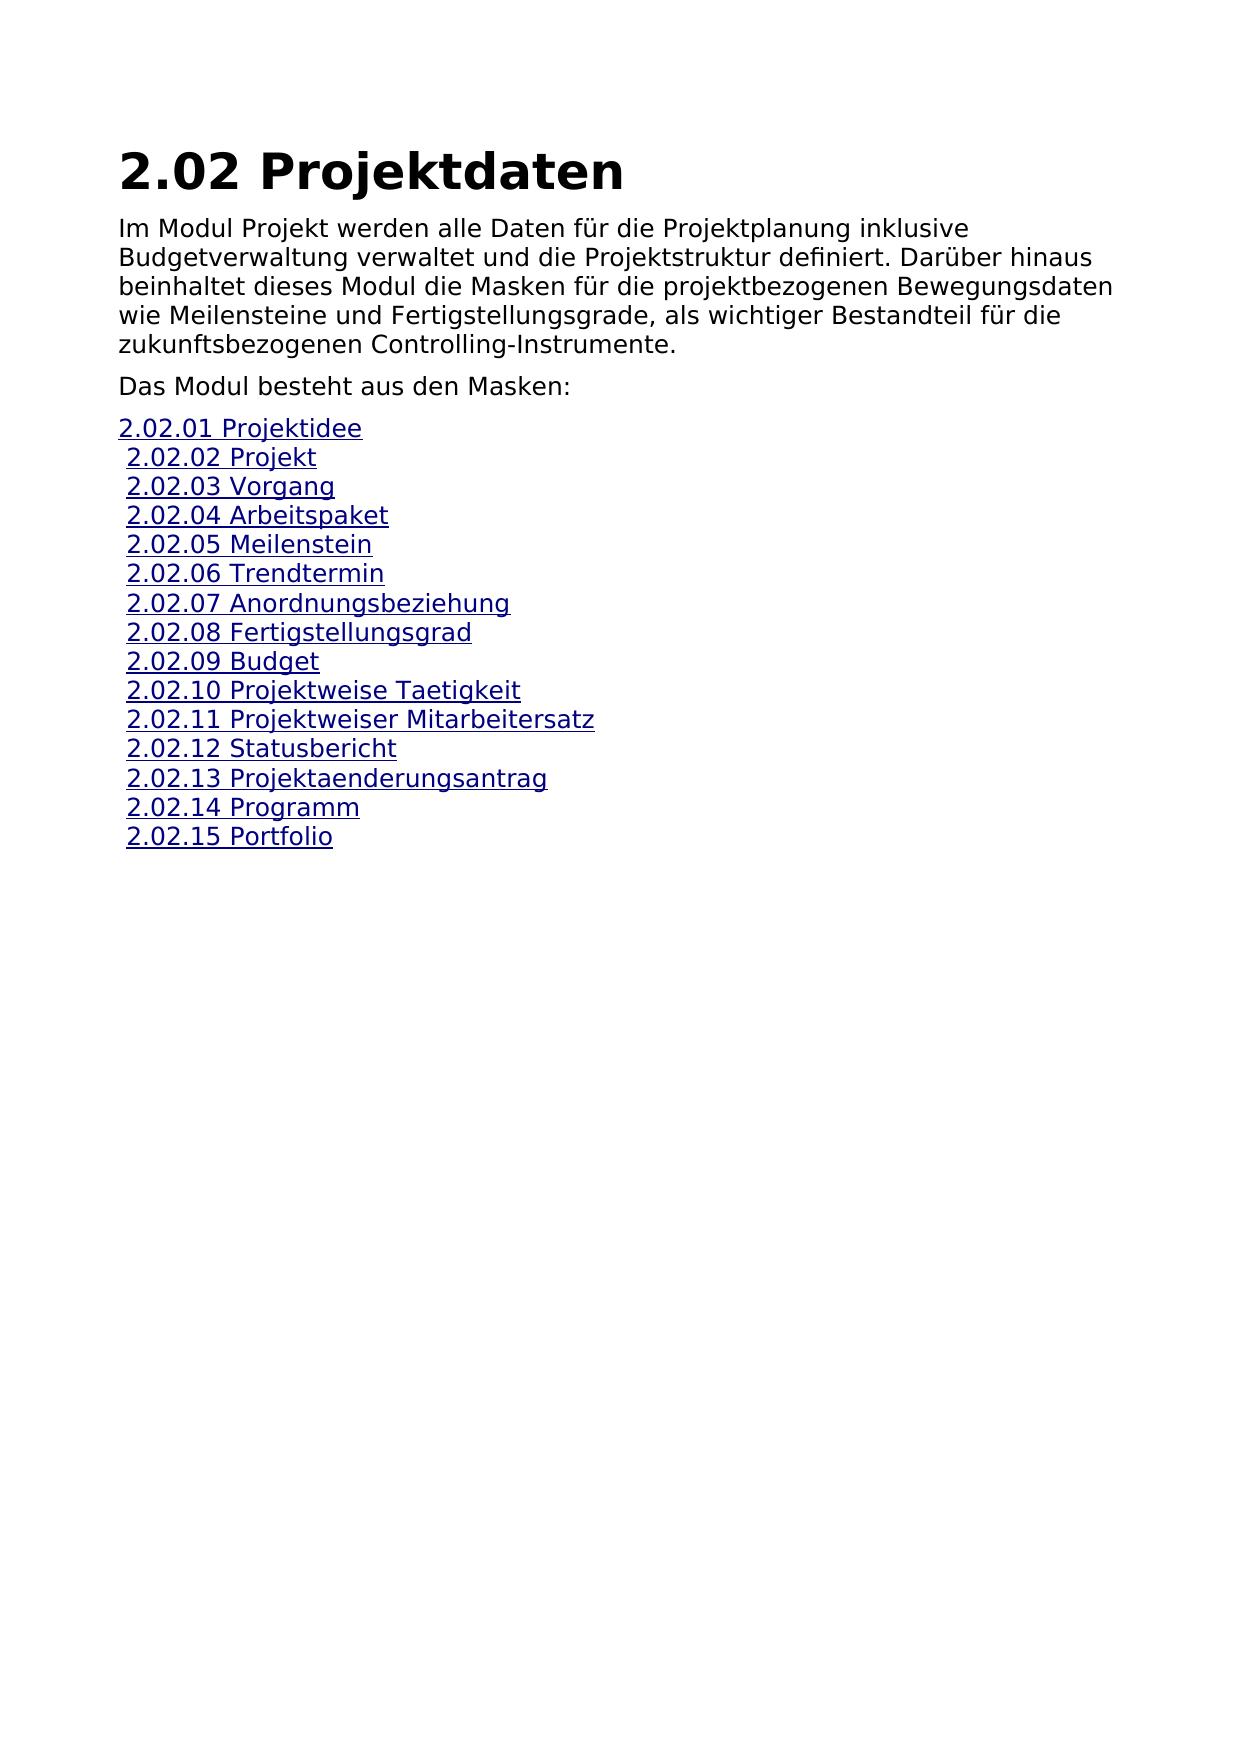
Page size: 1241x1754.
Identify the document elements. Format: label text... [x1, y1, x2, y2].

text Das Modul besteht aus den Masken: [118, 372, 1122, 401]
text 2.02.01 Projektidee 2.02.02 Projekt 2.02.03 Vorgang 2.02.04 Arbeitspaket 2.02.05 Meilenstein 2.02.06 Trendtermin 2.02.07 Anordnungsbeziehung 2.02.08 Fertigstellungsgrad 2.02.09 Budget 2.02.10 Projektweise Taetigkeit 2.02.11 Projektweiser Mitarbeitersatz 2.02.12 Statusbericht 2.02.13 Projektaenderungsantrag 2.02.14 Programm 2.02.15 Portfolio [118, 414, 1122, 881]
text Im Modul Projekt werden alle Daten für die Projektplanung inklusive Budgetverwaltung verwaltet und die Projektstruktur definiert. Darüber hinaus beinhaltet dieses Modul die Masken für die projektbezogenen Bewegungsdaten wie Meilensteine und Fertigstellungsgrade, als wichtiger Bestandteil für die zukunftsbezogenen Controlling-Instrumente. [118, 214, 1122, 360]
subtitle 2.02 Projektdaten [118, 143, 1122, 201]
